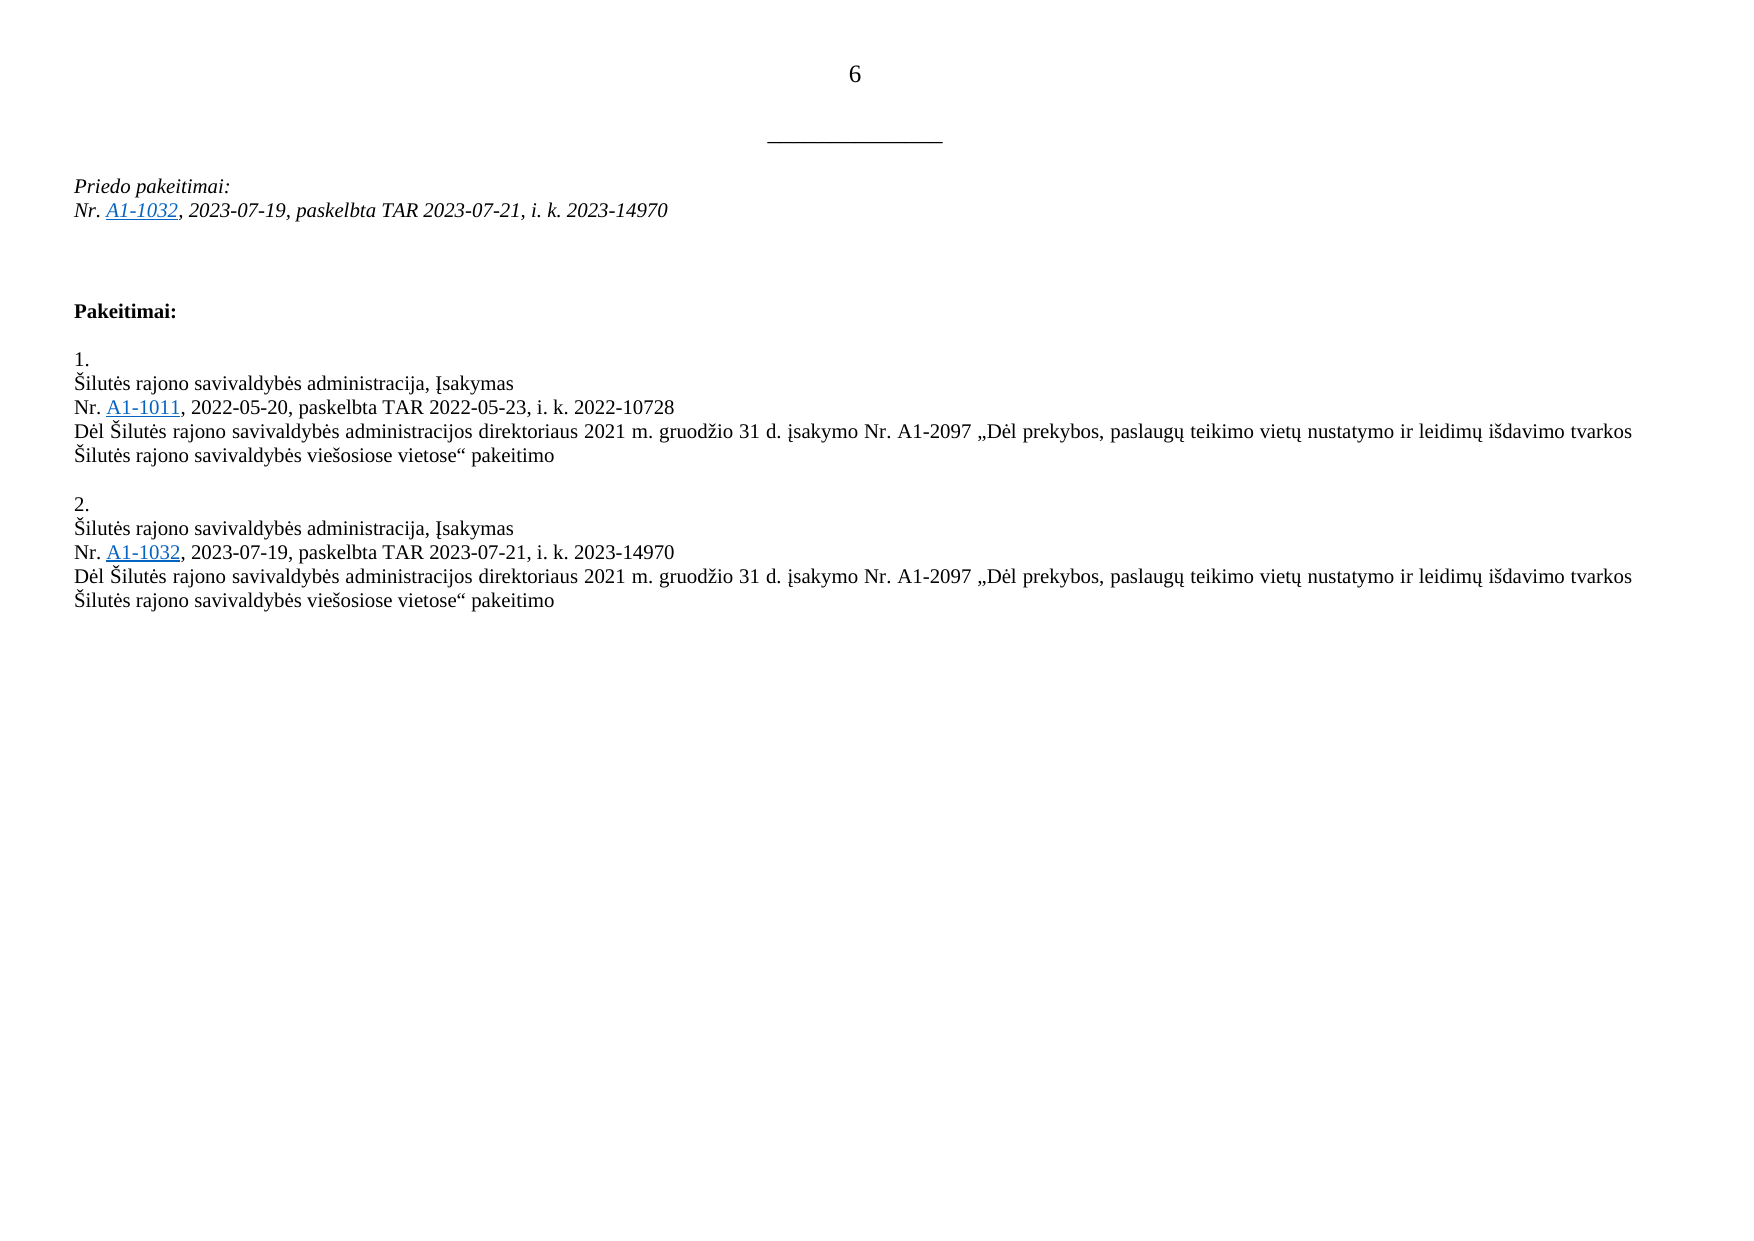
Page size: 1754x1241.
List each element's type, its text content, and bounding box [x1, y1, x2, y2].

text ______________ [74, 117, 1636, 145]
text Šilutės rajono savivaldybės administracija, Įsakymas [74, 516, 1636, 540]
text 2. [74, 492, 1636, 516]
text Šilutės rajono savivaldybės administracija, Įsakymas [74, 371, 1636, 395]
text Priedo pakeitimai: [74, 174, 1636, 198]
text Nr. A1-1032, 2023-07-19, paskelbta TAR 2023-07-21, i. k. 2023-14970 [74, 540, 1636, 564]
text Dėl Šilutės rajono savivaldybės administracijos direktoriaus 2021 m. gruodžio 31 d. įsakymo Nr. A1-2097 „Dėl prekybos, paslaugų teikimo vietų nustatymo ir leidimų išdavimo tvarkos Šilutės rajono savivaldybės viešosiose vietose“ pakeitimo [74, 419, 1636, 467]
text Nr. A1-1032, 2023-07-19, paskelbta TAR 2023-07-21, i. k. 2023-14970 [74, 198, 1636, 222]
text Pakeitimai: [74, 299, 1636, 323]
text 1. [74, 347, 1636, 371]
text Nr. A1-1011, 2022-05-20, paskelbta TAR 2022-05-23, i. k. 2022-10728 [74, 395, 1636, 419]
text Dėl Šilutės rajono savivaldybės administracijos direktoriaus 2021 m. gruodžio 31 d. įsakymo Nr. A1-2097 „Dėl prekybos, paslaugų teikimo vietų nustatymo ir leidimų išdavimo tvarkos Šilutės rajono savivaldybės viešosiose vietose“ pakeitimo [74, 564, 1636, 612]
